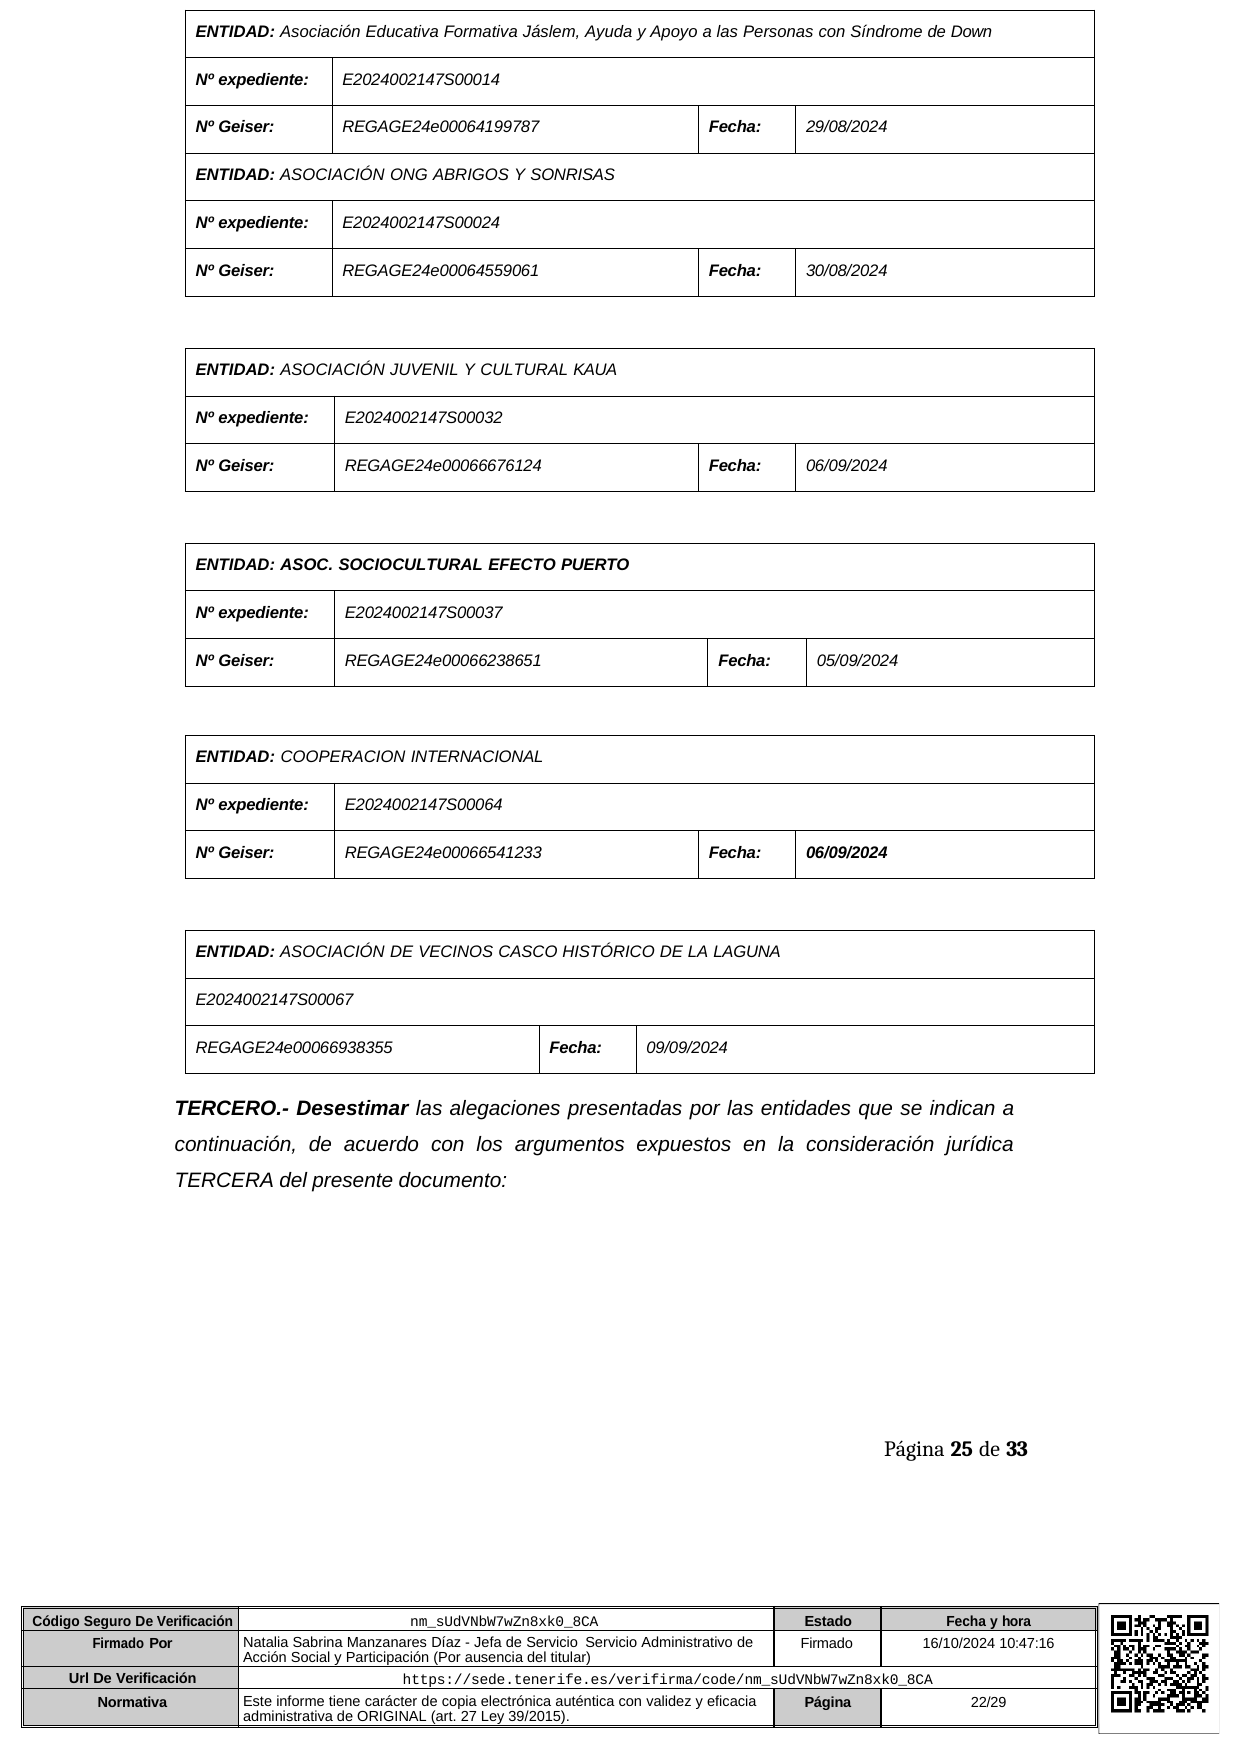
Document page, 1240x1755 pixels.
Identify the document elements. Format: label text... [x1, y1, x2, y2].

table_cell E2024002147S00067 [186, 979, 1094, 1025]
table_cell 30/08/2024 [796, 249, 1094, 296]
table_cell Nº expediente: [186, 591, 334, 638]
table_cell Nº expediente: [186, 201, 332, 248]
table_cell E2024002147S00064 [335, 784, 1094, 830]
table_cell E2024002147S00014 [333, 58, 1094, 105]
table_cell REGAGE24e00064199787 [333, 106, 698, 153]
table_cell REGAGE24e00064559061 [333, 249, 698, 296]
table_cell Nº Geiser: [186, 106, 332, 153]
table_cell Nº expediente: [186, 784, 334, 830]
table_cell REGAGE24e00066238651 [335, 639, 707, 686]
table_cell REGAGE24e00066541233 [335, 831, 698, 878]
table_cell Fecha: [708, 639, 806, 686]
table_cell 09/09/2024 [637, 1026, 1094, 1073]
table_cell 06/09/2024 [796, 831, 1094, 878]
table_cell Nº Geiser: [186, 639, 334, 686]
table_cell Nº expediente: [186, 58, 332, 105]
table_cell E2024002147S00032 [335, 397, 1094, 443]
text TERCERO.- Desestimar las alegaciones presentadas por las entidades que se indican a continuación, de acuerdo con los argumentos expuestos en la consideración jurídica TERCERA del presente documento: [174, 1096, 1014, 1192]
table_cell 06/09/2024 [796, 444, 1094, 491]
table_cell Fecha: [699, 444, 795, 491]
table_header ENTIDAD: ASOC. SOCIOCULTURAL EFECTO PUERTO [186, 544, 1094, 590]
table_header ENTIDAD: Asociación Educativa Formativa Jáslem, Ayuda y Apoyo a las Personas con Síndrome de Down [186, 11, 1094, 57]
table_header ENTIDAD: ASOCIACIÓN DE VECINOS CASCO HISTÓRICO DE LA LAGUNA [186, 931, 1094, 977]
table_header ENTIDAD: COOPERACION INTERNACIONAL [186, 736, 1094, 783]
table_cell ENTIDAD: ASOCIACIÓN ONG ABRIGOS Y SONRISAS [186, 154, 1094, 200]
table_cell E2024002147S00037 [335, 591, 1094, 638]
table_cell REGAGE24e00066676124 [335, 444, 698, 491]
table_cell E2024002147S00024 [333, 201, 1094, 248]
table_cell Nº expediente: [186, 397, 334, 443]
table_header ENTIDAD: ASOCIACIÓN JUVENIL Y CULTURAL KAUA [186, 349, 1094, 396]
table_cell Fecha: [699, 831, 795, 878]
table_cell Fecha: [699, 249, 795, 296]
table_cell Fecha: [540, 1026, 636, 1073]
table_cell 05/09/2024 [807, 639, 1094, 686]
table_cell REGAGE24e00066938355 [186, 1026, 539, 1073]
table_cell Nº Geiser: [186, 444, 334, 491]
table_cell Nº Geiser: [186, 249, 332, 296]
table_cell 29/08/2024 [796, 106, 1094, 153]
table_cell Nº Geiser: [186, 831, 334, 878]
table_cell Fecha: [699, 106, 795, 153]
